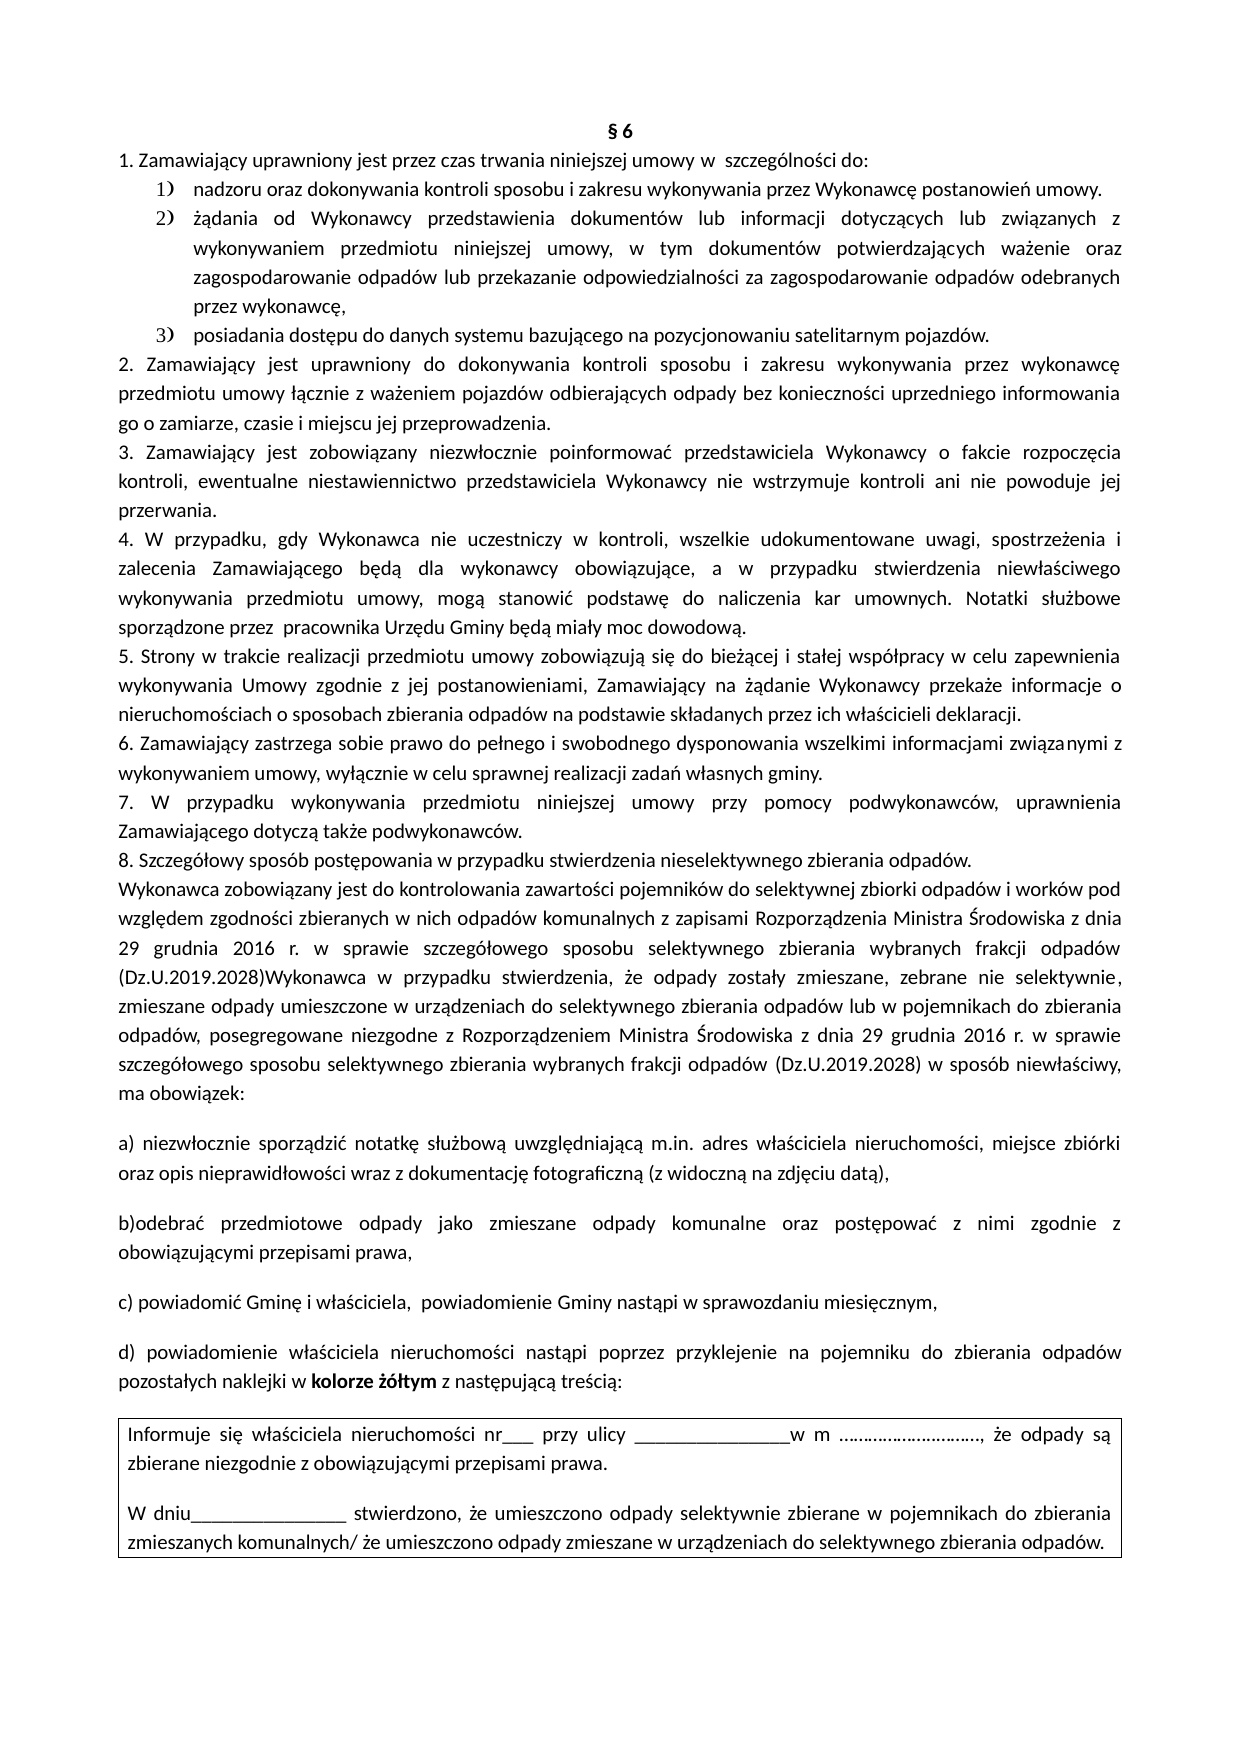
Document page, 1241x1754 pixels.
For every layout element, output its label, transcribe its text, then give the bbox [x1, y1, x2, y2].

list żądania od Wykonawcy przedstawienia dokumentów lub informacji dotyczących lub związanych z wykonywaniem przedmiotu niniejszej umowy, w tym dokumentów potwierdzających ważenie oraz zagospodarowanie odpadów lub przekazanie odpowiedzialności za zagospodarowanie odpadów odebranych przez wykonawcę, [156, 206, 1122, 318]
text 3. Zamawiający jest zobowiązany niezwłocznie poinformować przedstawiciela Wykonawcy o fakcie rozpoczęcia kontroli, ewentualne niestawiennictwo przedstawiciela Wykonawcy nie wstrzymuje kontroli ani nie powoduje jej przerwania. [118, 439, 1122, 523]
text b)odebrać przedmiotowe odpady jako zmieszane odpady komunalne oraz postępować z nimi zgodnie z obowiązującymi przepisami prawa, [118, 1210, 1122, 1264]
text 8. Szczegółowy sposób postępowania w przypadku stwierdzenia nieselektywnego zbierania odpadów. [118, 847, 1122, 873]
text 6. Zamawiający zastrzega sobie prawo do pełnego i swobodnego dysponowania wszelkimi informacjami związanymi z wykonywaniem umowy, wyłącznie w celu sprawnej realizacji zadań własnych gminy. [118, 731, 1122, 785]
text § 6 [118, 118, 1122, 143]
text 2. Zamawiający jest uprawniony do dokonywania kontroli sposobu i zakresu wykonywania przez wykonawcę przedmiotu umowy łącznie z ważeniem pojazdów odbierających odpady bez konieczności uprzedniego informowania go o zamiarze, czasie i miejscu jej przeprowadzenia. [118, 351, 1122, 435]
list nadzoru oraz dokonywania kontroli sposobu i zakresu wykonywania przez Wykonawcę postanowień umowy. [156, 176, 1122, 202]
text d) powiadomienie właściciela nieruchomości nastąpi poprzez przyklejenie na pojemniku do zbierania odpadów pozostałych naklejki w kolorze żółtym z następującą treścią: [118, 1339, 1122, 1393]
text c) powiadomić Gminę i właściciela, powiadomienie Gminy nastąpi w sprawozdaniu miesięcznym, [118, 1289, 1122, 1314]
text Wykonawca zobowiązany jest do kontrolowania zawartości pojemników do selektywnej zbiorki odpadów i worków pod względem zgodności zbieranych w nich odpadów komunalnych z zapisami Rozporządzenia Ministra Środowiska z dnia 29 grudnia 2016 r. w sprawie szczegółowego sposobu selektywnego zbierania wybranych frakcji odpadów (Dz.U.2019.2028)Wykonawca w przypadku stwierdzenia, że odpady zostały zmieszane, zebrane nie selektywnie, zmieszane odpady umieszczone w urządzeniach do selektywnego zbierania odpadów lub w pojemnikach do zbierania odpadów, posegregowane niezgodne z Rozporządzeniem Ministra Środowiska z dnia 29 grudnia 2016 r. w sprawie szczegółowego sposobu selektywnego zbierania wybranych frakcji odpadów (Dz.U.2019.2028) w sposób niewłaściwy, ma obowiązek: [118, 876, 1122, 1106]
text 4. W przypadku, gdy Wykonawca nie uczestniczy w kontroli, wszelkie udokumentowane uwagi, spostrzeżenia i zalecenia Zamawiającego będą dla wykonawcy obowiązujące, a w przypadku stwierdzenia niewłaściwego wykonywania przedmiotu umowy, mogą stanowić podstawę do naliczenia kar umownych. Notatki służbowe sporządzone przez pracownika Urzędu Gminy będą miały moc dowodową. [118, 526, 1122, 639]
text 5. Strony w trakcie realizacji przedmiotu umowy zobowiązują się do bieżącej i stałej współpracy w celu zapewnienia wykonywania Umowy zgodnie z jej postanowieniami, Zamawiający na żądanie Wykonawcy przekaże informacje o nieruchomościach o sposobach zbierania odpadów na podstawie składanych przez ich właścicieli deklaracji. [118, 643, 1122, 727]
list posiadania dostępu do danych systemu bazującego na pozycjonowaniu satelitarnym pojazdów. [156, 322, 1122, 348]
text a) niezwłocznie sporządzić notatkę służbową uwzględniającą m.in. adres właściciela nieruchomości, miejsce zbiórki oraz opis nieprawidłowości wraz z dokumentację fotograficzną (z widoczną na zdjęciu datą), [118, 1131, 1122, 1185]
text W dniu_______________ stwierdzono, że umieszczono odpady selektywnie zbierane w pojemnikach do zbierania zmieszanych komunalnych/ że umieszczono odpady zmieszane w urządzeniach do selektywnego zbierania odpadów. [119, 1497, 1121, 1557]
text 1. Zamawiający uprawniony jest przez czas trwania niniejszej umowy w szczególności do: [118, 147, 1122, 173]
text Informuje się właściciela nieruchomości nr___ przy ulicy _______________w m ………………..………, że odpady są zbierane niezgodnie z obowiązującymi przepisami prawa. [119, 1419, 1121, 1476]
text 7. W przypadku wykonywania przedmiotu niniejszej umowy przy pomocy podwykonawców, uprawnienia Zamawiającego dotyczą także podwykonawców. [118, 789, 1122, 843]
